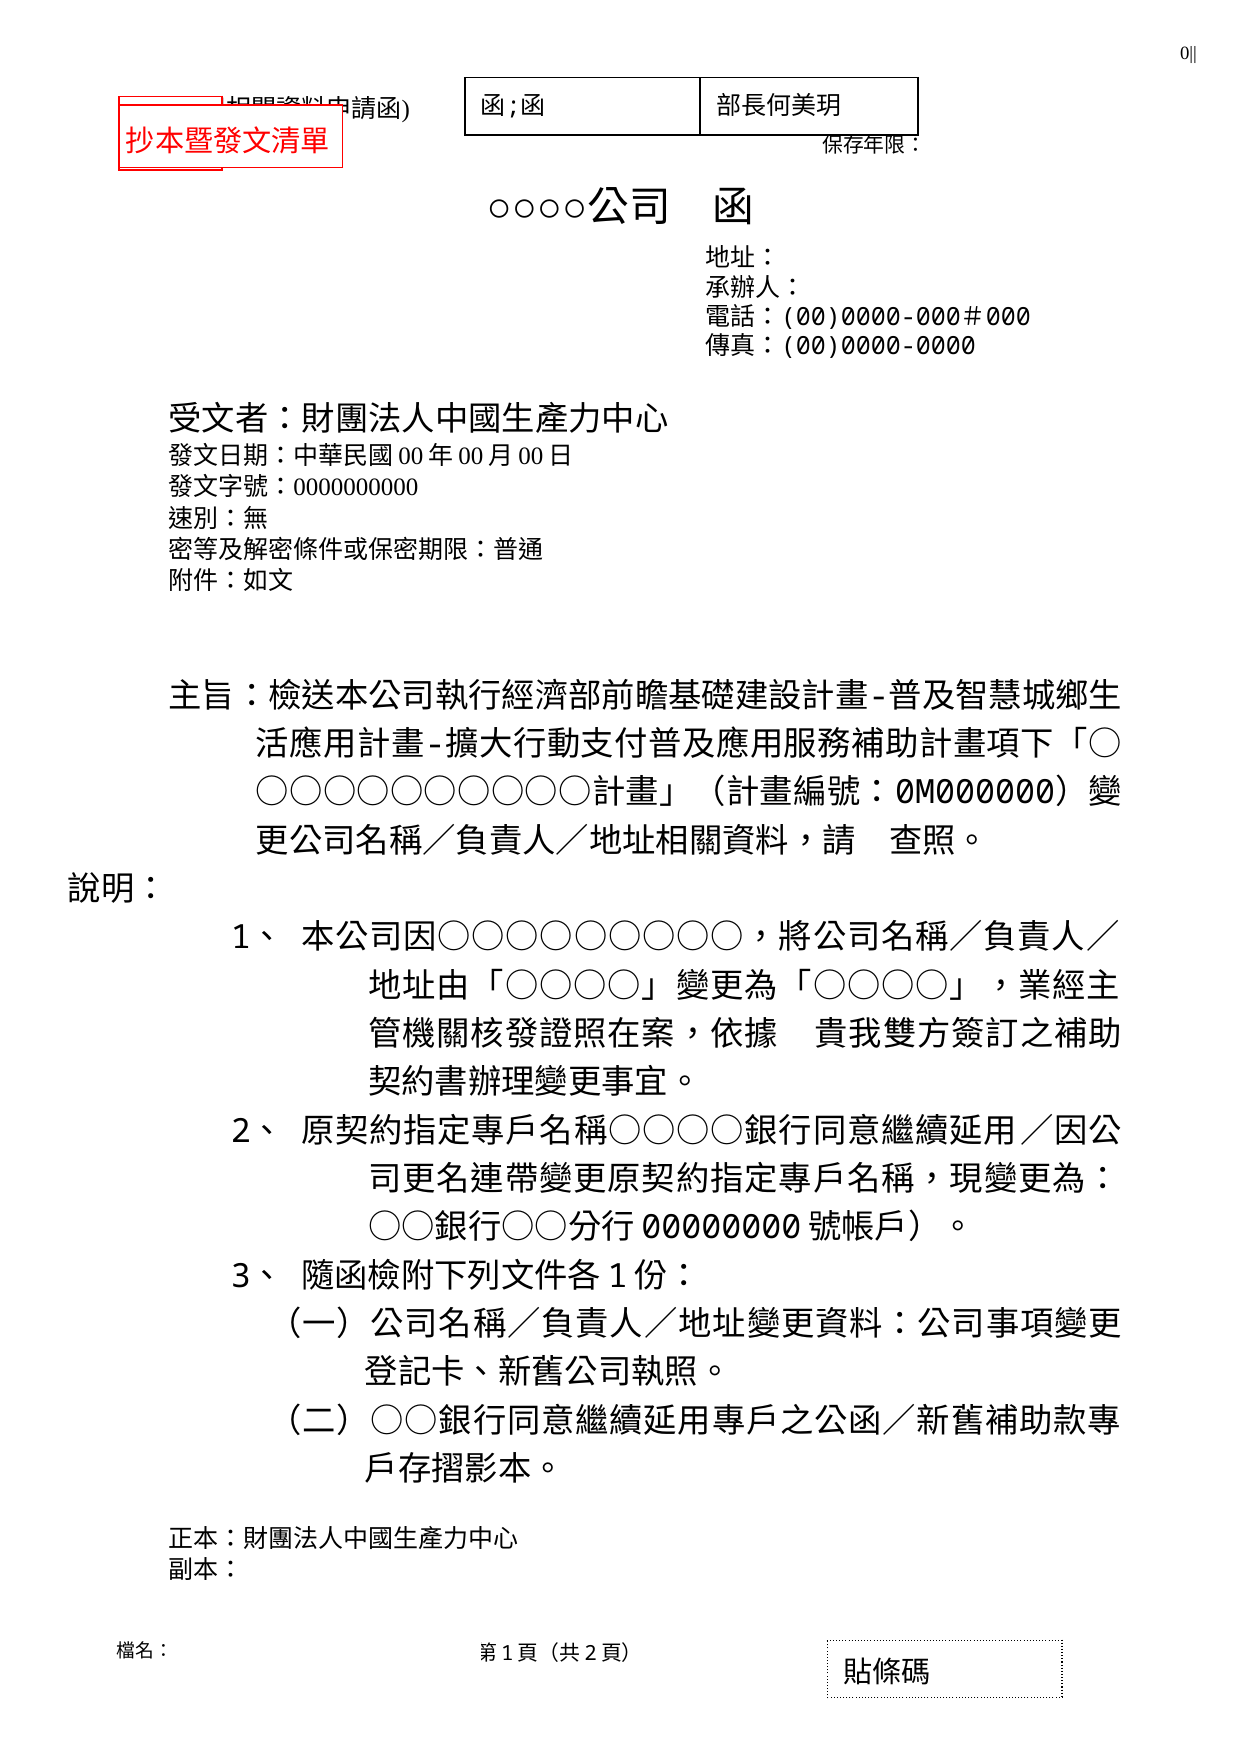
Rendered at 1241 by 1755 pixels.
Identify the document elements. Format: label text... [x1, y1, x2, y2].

text 0|| [1136, 42, 1240, 63]
text ○○○○公司 函 [117, 1663, 481, 1725]
text 附件：如文 [168, 564, 1122, 596]
text 發文日期：中華民國00年00月00日 [168, 439, 1122, 471]
text 傳真：(00)0000-0000 [706, 331, 1206, 360]
text ○○○○公司 函 [120, 97, 221, 104]
text 貼條碼 [843, 1643, 1046, 1693]
text 主旨：檢送本公司執行經濟部前瞻基礎建設計畫-普及智慧城鄉生活應用計畫-擴大行動支付普及應用服務補助計畫項下「○○○○○○○○○○○計畫」（計畫編號：0M000000）變更公司名稱／負責人／地址相關資料，請 查照。 [168, 668, 1122, 862]
text ○○○○公司 函 [1136, 63, 1240, 94]
list 本公司因○○○○○○○○○，將公司名稱／負責人／地址由「○○○○」變更為「○○○○」，業經主管機關核發證照在案，依據 貴我雙方簽訂之補助契約書辦理變更事宜。 [318, 930, 331, 1103]
text 密等及解密條件或保密期限：普通 [168, 533, 1122, 564]
text ○○○○公司 函 [120, 106, 342, 167]
list 原契約指定專戶名稱○○○○銀行同意繼續延用／因公司更名連帶變更原契約指定專戶名稱，現變更為：○○銀行○○分行00000000號帳戶）。 [231, 1103, 1122, 1248]
text 電話：(00)0000-000＃000 [706, 302, 1206, 331]
text ○○○○公司 函 [118, 168, 1122, 235]
text 說明： [739, 862, 772, 910]
text 說明： [520, 862, 550, 910]
text 說明： [68, 862, 129, 910]
text 抄本暨發文清單 [126, 117, 336, 155]
list 隨函檢附下列文件各1份： [231, 1248, 1122, 1297]
text 發文字號：0000000000 [168, 471, 1122, 502]
list 本公司因○○○○○○○○○，將公司名稱／負責人／地址由「○○○○」變更為「○○○○」，業經主管機關核發證照在案，依據 貴我雙方簽訂之補助契約書辦理變更事宜。 [734, 910, 1122, 1103]
text ○○○○公司 函 [466, 78, 699, 134]
list 本公司因○○○○○○○○○，將公司名稱／負責人／地址由「○○○○」變更為「○○○○」，業經主管機關核發證照在案，依據 貴我雙方簽訂之補助契約書辦理變更事宜。 [520, 910, 550, 1103]
text ○○○○公司 函 [827, 1639, 1063, 1698]
text 副本： [168, 1555, 1122, 1584]
text 部長何美玥 [716, 86, 902, 122]
text 地址： [706, 243, 1206, 273]
text 承辦人： [706, 273, 1206, 302]
text 函;函 [480, 86, 683, 122]
text 受文者：財團法人中國生產力中心 [168, 391, 1122, 439]
text 檔名： [117, 1636, 481, 1663]
text 速別：無 [168, 502, 1122, 533]
text ○○○○公司 函 [701, 78, 917, 134]
text 說明： [318, 862, 331, 910]
text （一）公司名稱／負責人／地址變更資料：公司事項變更登記卡、新舊公司執照。 [268, 1297, 1122, 1393]
text 說明： [1070, 862, 1122, 910]
text （二）○○銀行同意繼續延用專戶之公函／新舊補助款專戶存摺影本。 [268, 1393, 1122, 1490]
text 正本：財團法人中國生產力中心 [168, 1518, 1122, 1555]
